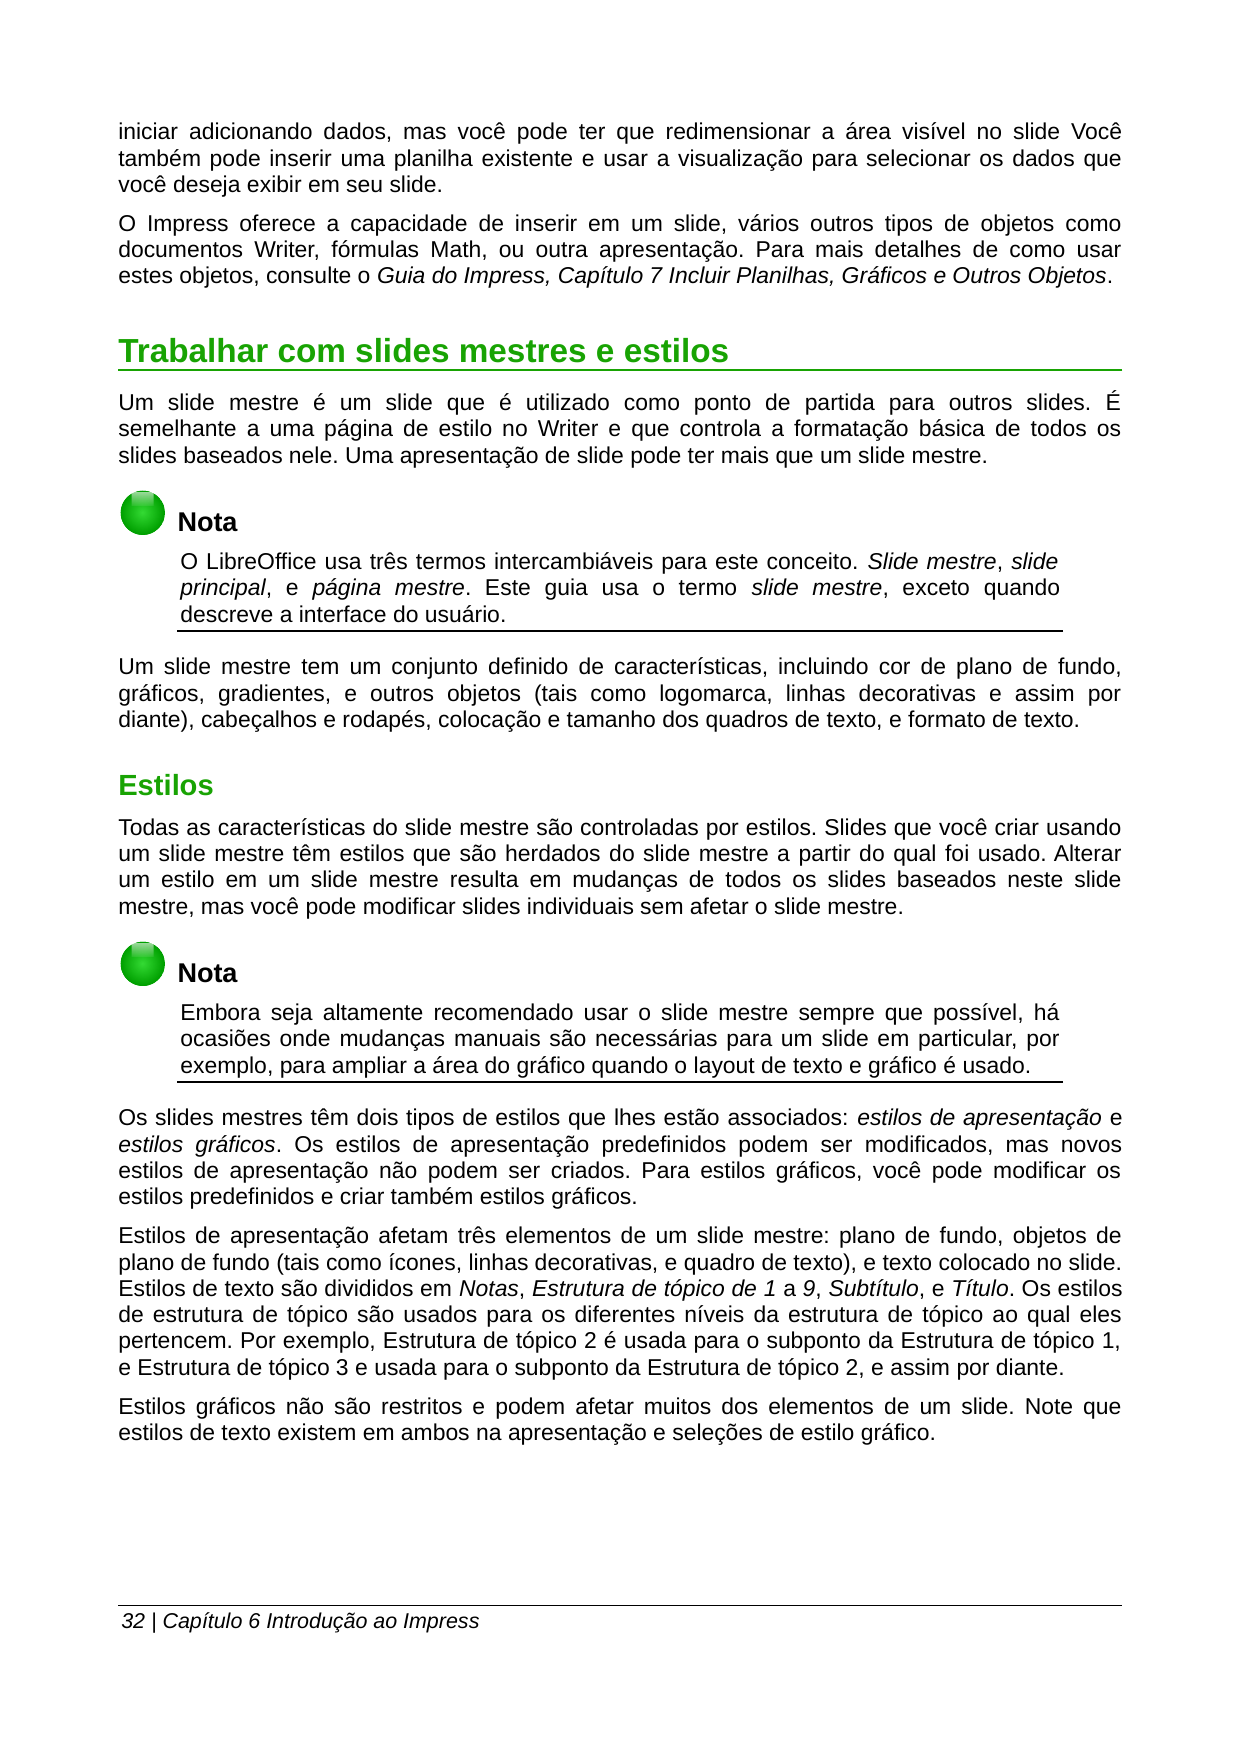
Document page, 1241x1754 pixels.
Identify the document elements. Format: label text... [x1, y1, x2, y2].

text O Impress oferece a capacidade de inserir em um slide, vários outros tipos de objetos como documentos Writer, fórmulas Math, ou outra apresentação. Para mais detalhes de como usar estes objetos, consulte o Guia do Impress, Capítulo 7 Incluir Planilhas, Gráficos e Outros Objetos. [118, 210, 1122, 289]
text Embora seja altamente recomendado usar o slide mestre sempre que possível, há ocasiões onde mudanças manuais são necessárias para um slide em particular, por exemplo, para ampliar a área do gráfico quando o layout de texto e gráfico é usado. [177, 996, 1063, 1081]
text Os slides mestres têm dois tipos de estilos que lhes estão associados: estilos de apresentação e estilos gráficos. Os estilos de apresentação predefinidos podem ser modificados, mas novos estilos de apresentação não podem ser criados. Para estilos gráficos, você pode modificar os estilos predefinidos e criar também estilos gráficos. [118, 1104, 1122, 1209]
text Um slide mestre é um slide que é utilizado como ponto de partida para outros slides. É semelhante a uma página de estilo no Writer e que controla a formatação básica de todos os slides baseados nele. Uma apresentação de slide pode ter mais que um slide mestre. [118, 389, 1122, 468]
text Estilos gráficos não são restritos e podem afetar muitos dos elementos de um slide. Note que estilos de texto existem em ambos na apresentação e seleções de estilo gráfico. [118, 1393, 1122, 1445]
subtitle Estilos [118, 768, 1122, 802]
subtitle Nota [118, 939, 1122, 988]
subtitle Nota [118, 488, 1122, 537]
text O LibreOffice usa três termos intercambiáveis para este conceito. Slide mestre, slide principal, e página mestre. Este guia usa o termo slide mestre, exceto quando descreve a interface do usuário. [177, 545, 1063, 630]
text Um slide mestre tem um conjunto definido de características, incluindo cor de plano de fundo, gráficos, gradientes, e outros objetos (tais como logomarca, linhas decorativas e assim por diante), cabeçalhos e rodapés, colocação e tamanho dos quadros de texto, e formato de texto. [118, 653, 1122, 732]
text Todas as características do slide mestre são controladas por estilos. Slides que você criar usando um slide mestre têm estilos que são herdados do slide mestre a partir do qual foi usado. Alterar um estilo em um slide mestre resulta em mudanças de todos os slides baseados neste slide mestre, mas você pode modificar slides individuais sem afetar o slide mestre. [118, 814, 1122, 919]
subtitle Trabalhar com slides mestres e estilos [118, 331, 1122, 369]
text Estilos de apresentação afetam três elementos de um slide mestre: plano de fundo, objetos de plano de fundo (tais como ícones, linhas decorativas, e quadro de texto), e texto colocado no slide. Estilos de texto são divididos em Notas, Estrutura de tópico de 1 a 9, Subtítulo, e Título. Os estilos de estrutura de tópico são usados para os diferentes níveis da estrutura de tópico ao qual eles pertencem. Por exemplo, Estrutura de tópico 2 é usada para o subponto da Estrutura de tópico 1, e Estrutura de tópico 3 e usada para o subponto da Estrutura de tópico 2, e assim por diante. [118, 1222, 1122, 1380]
text iniciar adicionando dados, mas você pode ter que redimensionar a área visível no slide Você também pode inserir uma planilha existente e usar a visualização para selecionar os dados que você deseja exibir em seu slide. [118, 118, 1122, 197]
